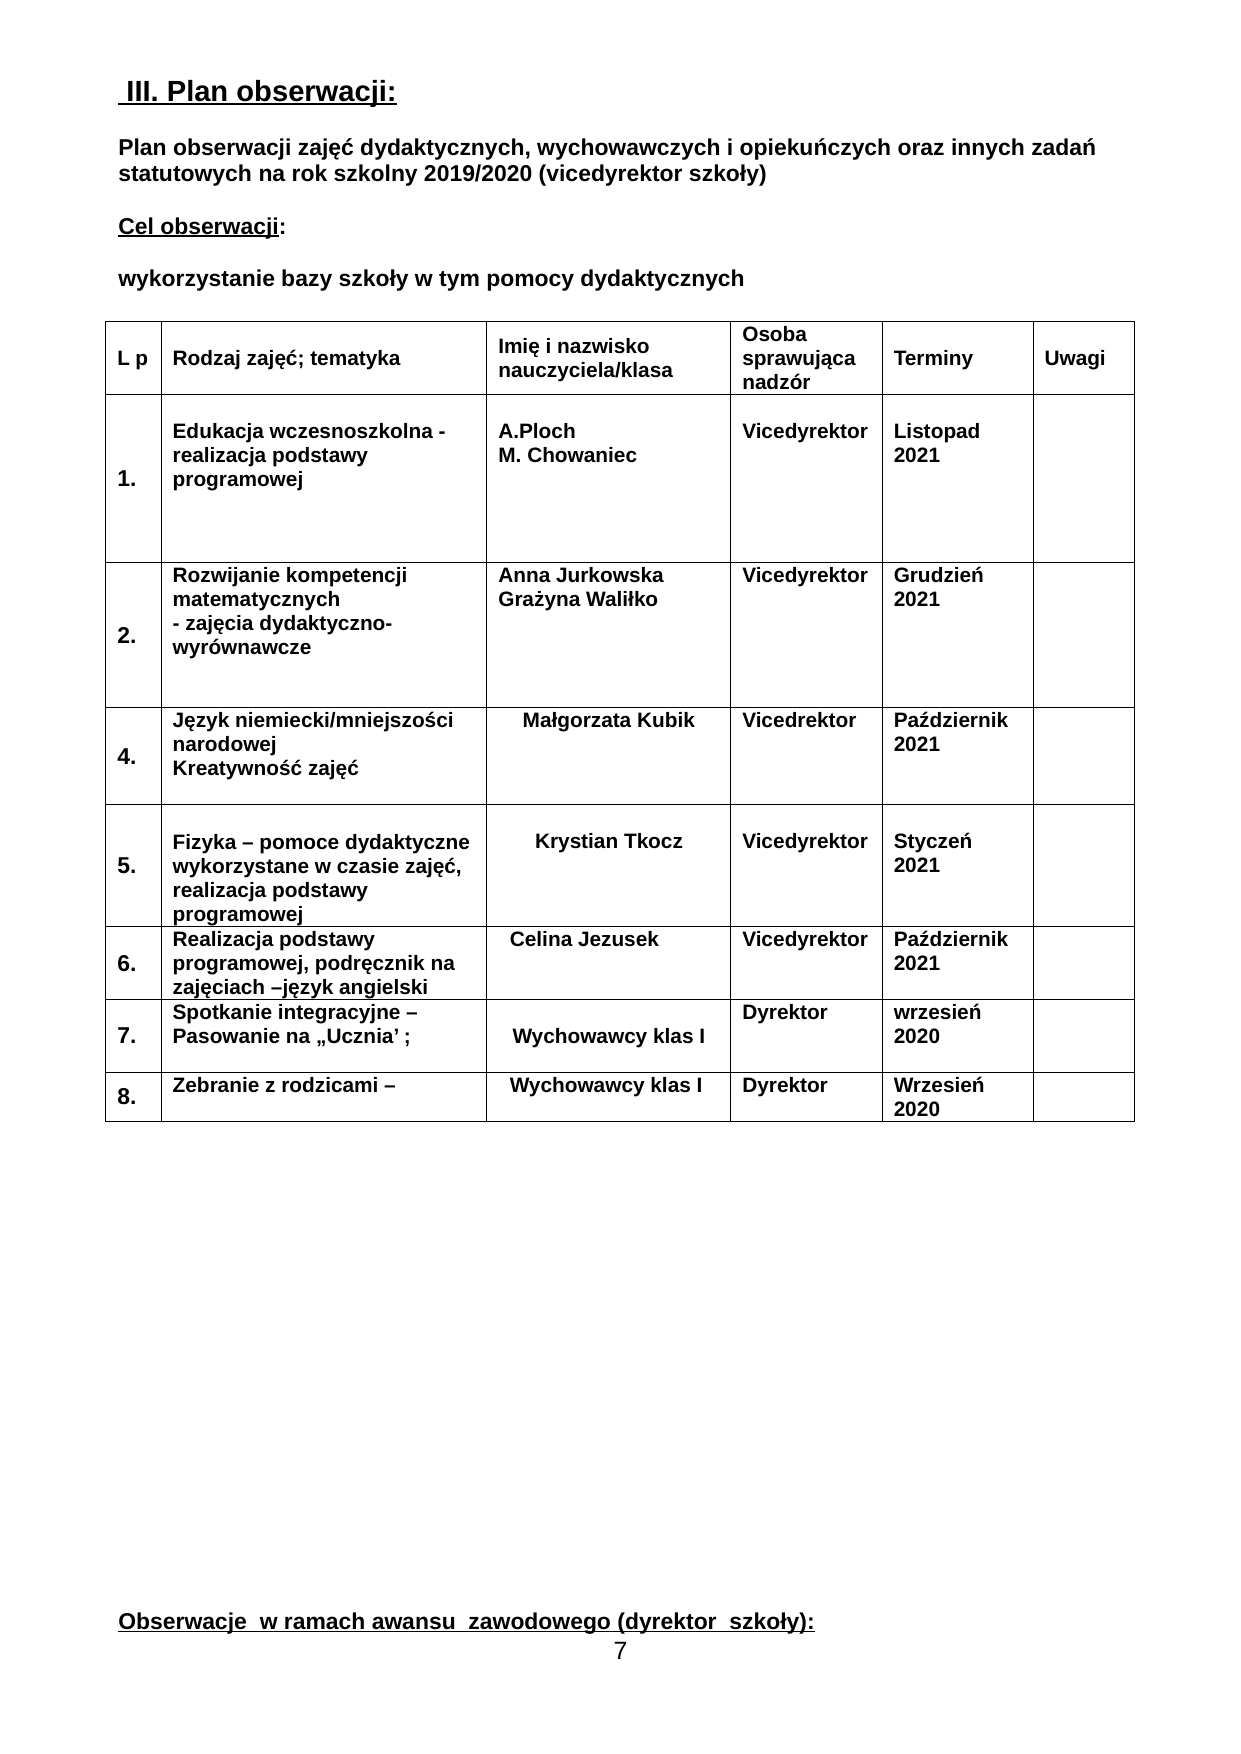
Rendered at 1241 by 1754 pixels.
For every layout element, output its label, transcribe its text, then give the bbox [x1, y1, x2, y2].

table_cell Zebranie z rodzicami – [162, 1073, 486, 1121]
table_cell Małgorzata Kubik [487, 708, 730, 804]
table_cell Vicedyrektor [731, 395, 882, 562]
table_cell Dyrektor [731, 1000, 882, 1072]
table_cell Vicedyrektor [731, 927, 882, 999]
table_cell 1. [106, 395, 161, 562]
table_cell Rozwijanie kompetencji matematycznych - zajęcia dydaktyczno-wyrównawcze [162, 563, 486, 707]
table_cell Listopad 2021 [883, 395, 1033, 562]
table_cell Grudzień 2021 [883, 563, 1033, 707]
table_header Rodzaj zajęć; tematyka [162, 322, 486, 393]
table_cell Krystian Tkocz [487, 805, 730, 926]
table_cell Fizyka – pomoce dydaktyczne wykorzystane w czasie zajęć, realizacja podstawy programowej [162, 805, 486, 926]
table_header Terminy [883, 322, 1033, 393]
table_cell 6. [106, 927, 161, 999]
table_cell 2. [106, 563, 161, 707]
table_cell Anna Jurkowska Grażyna Waliłko [487, 563, 730, 707]
table_header Uwagi [1034, 322, 1134, 393]
table_cell [1034, 395, 1134, 562]
text Obserwacje w ramach awansu zawodowego (dyrektor szkoły): [118, 1608, 1122, 1634]
table_cell 7. [106, 1000, 161, 1072]
text wykorzystanie bazy szkoły w tym pomocy dydaktycznych [118, 265, 1122, 292]
table_cell Styczeń 2021 [883, 805, 1033, 926]
table_cell Vicedrektor [731, 708, 882, 804]
table_cell Październik 2021 [883, 708, 1033, 804]
table_cell [1034, 708, 1134, 804]
text Cel obserwacji: [118, 213, 1122, 239]
table_cell Vicedyrektor [731, 563, 882, 707]
table_cell 4. [106, 708, 161, 804]
table_header Osoba sprawująca nadzór [731, 322, 882, 393]
table_cell Spotkanie integracyjne – Pasowanie na „Ucznia’ ; [162, 1000, 486, 1072]
table_cell Wychowawcy klas I [487, 1000, 730, 1072]
table_cell [1034, 1000, 1134, 1072]
table_cell 5. [106, 805, 161, 926]
table_cell Język niemiecki/mniejszości narodowej Kreatywność zajęć [162, 708, 486, 804]
text Plan obserwacji zajęć dydaktycznych, wychowawczych i opiekuńczych oraz innych zadań statutowych na rok szkolny 2019/2020 (vicedyrektor szkoły) [118, 134, 1122, 186]
table_cell [1034, 805, 1134, 926]
table_cell [1034, 1073, 1134, 1121]
text III. Plan obserwacji: [118, 74, 1122, 107]
table_cell Październik 2021 [883, 927, 1033, 999]
table_cell Wrzesień 2020 [883, 1073, 1033, 1121]
table_cell 8. [106, 1073, 161, 1121]
table_cell Wychowawcy klas I [487, 1073, 730, 1121]
table_cell Realizacja podstawy programowej, podręcznik na zajęciach –język angielski [162, 927, 486, 999]
table_cell Edukacja wczesnoszkolna - realizacja podstawy programowej [162, 395, 486, 562]
table_cell Vicedyrektor [731, 805, 882, 926]
table_header L p [106, 322, 161, 393]
table_cell Celina Jezusek [487, 927, 730, 999]
table_cell Dyrektor [731, 1073, 882, 1121]
table_header Imię i nazwisko nauczyciela/klasa [487, 322, 730, 393]
table_cell wrzesień 2020 [883, 1000, 1033, 1072]
table_cell [1034, 927, 1134, 999]
table_cell [1034, 563, 1134, 707]
table_cell A.Ploch M. Chowaniec [487, 395, 730, 562]
